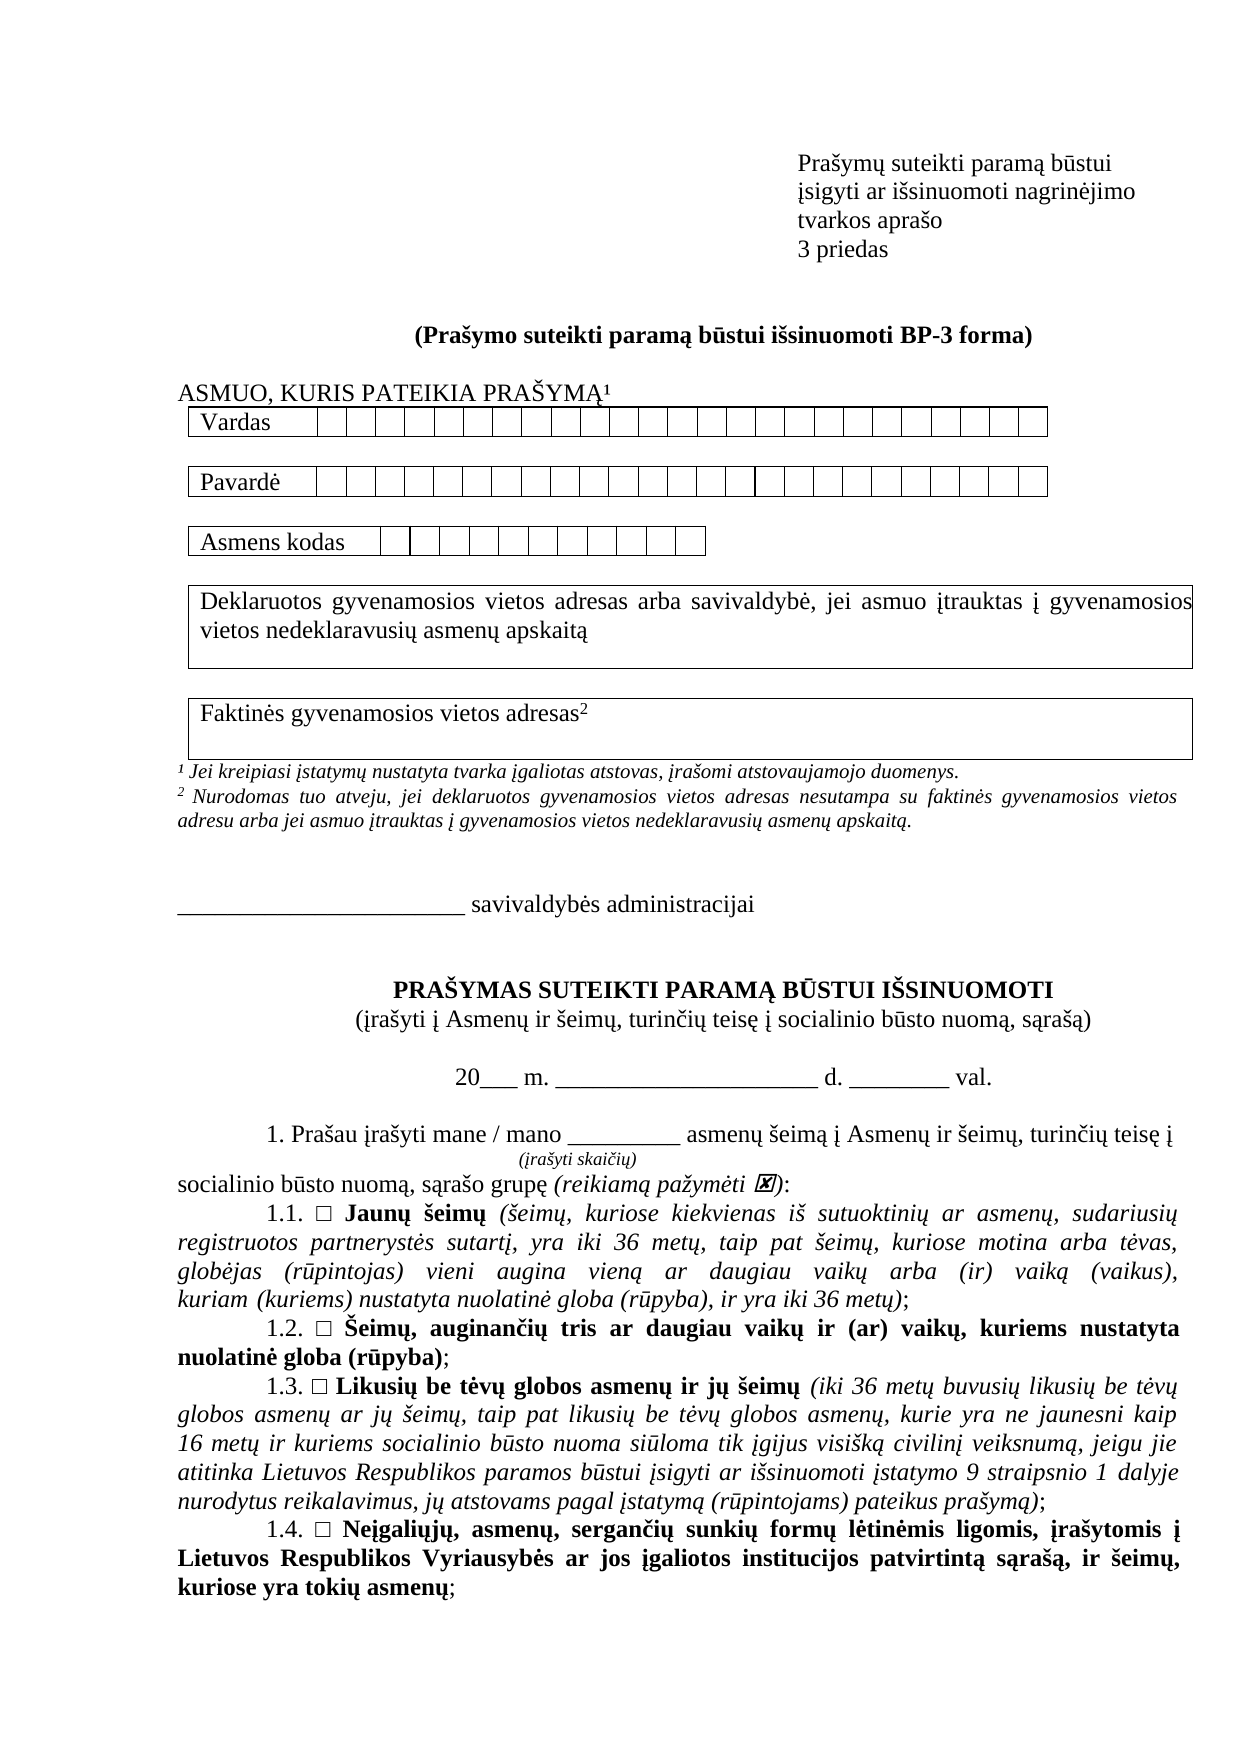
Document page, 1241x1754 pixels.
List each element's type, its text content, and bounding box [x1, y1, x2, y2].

table_header [463, 467, 491, 496]
text PRAŠYMAS SUTEIKTI PARAMĄ BŪSTUI IŠSINUOMOTI [177, 975, 1181, 1004]
table_header [639, 408, 667, 436]
text 1.1. □ Jaunų šeimų (šeimų, kuriose kiekvienas iš sutuoktinių ar asmenų, sudariusių registruotos partnerystės sutartį, yra iki 36 metų, taip pat šeimų, kuriose motina arba tėvas, globėjas (rūpintojas) vieni augina vieną ar daugiau vaikų arba (ir) vaiką (vaikus), kuriam (kuriems) nustatyta nuolatinė globa (rūpyba), ir yra iki 36 metų); [177, 1198, 1181, 1313]
table_header [381, 527, 409, 555]
table_header [405, 408, 434, 436]
table_header [843, 467, 871, 496]
table_header [931, 467, 959, 496]
table_header [785, 408, 814, 436]
table_header [902, 408, 931, 436]
text ASMUO, KURIS PATEIKIA PRAŠYMĄ¹ [177, 378, 1181, 406]
table_header [814, 467, 842, 496]
table_header [529, 527, 557, 555]
table_header [872, 467, 901, 496]
table_header [581, 408, 609, 436]
text (įrašyti į Asmenų ir šeimų, turinčių teisę į socialinio būsto nuomą, sąrašą) [177, 1004, 1181, 1033]
text 2 Nurodomas tuo atveju, jei deklaruotos gyvenamosios vietos adresas nesutampa su faktinės gyvenamosios vietos adresu arba jei asmuo įtrauktas į gyvenamosios vietos nedeklaravusių asmenų apskaitą. [177, 783, 1181, 832]
table_header [844, 408, 872, 436]
table_header [676, 527, 705, 555]
table_header Faktinės gyvenamosios vietos adresas2 [189, 699, 1192, 758]
text 20___ m. _____________________ d. ________ val. [177, 1062, 1181, 1090]
table_header [902, 467, 930, 496]
table_header [411, 527, 439, 555]
table_header [617, 527, 646, 555]
table_header [470, 527, 498, 555]
table_header [756, 467, 784, 496]
text socialinio būsto nuomą, sąrašo grupę (reikiamą pažymėti ): [177, 1169, 1181, 1198]
table_header [639, 467, 667, 496]
table_header [989, 467, 1018, 496]
table_header [376, 467, 404, 496]
table_header [727, 408, 755, 436]
table_header Deklaruotos gyvenamosios vietos adresas arba savivaldybė, jei asmuo įtrauktas į gyvenamosios vietos nedeklaravusių asmenų apskaitą [189, 586, 1192, 668]
table_header [647, 527, 675, 555]
table_header [726, 467, 754, 496]
table_header Asmens kodas [189, 527, 380, 555]
table_header Vardas [189, 408, 317, 436]
table_header [668, 467, 696, 496]
text 1.2. □ Šeimų, auginančių tris ar daugiau vaikų ir (ar) vaikų, kuriems nustatyta nuolatinė globa (rūpyba); [177, 1313, 1181, 1371]
table_header [405, 467, 433, 496]
table_header [317, 467, 346, 496]
table_header [697, 467, 725, 496]
table_header [706, 526, 1144, 555]
table_header [990, 408, 1018, 436]
table_header [785, 467, 813, 496]
table_header [668, 408, 697, 436]
table_header [698, 408, 726, 436]
text ¹ Jei kreipiasi įstatymų nustatyta tvarka įgaliotas atstovas, įrašomi atstovaujamojo duomenys. [177, 759, 1181, 783]
table_header [522, 467, 550, 496]
text _______________________ savivaldybės administracijai [177, 889, 1181, 918]
table_header [493, 408, 521, 436]
table_header [609, 467, 638, 496]
table_header [552, 408, 580, 436]
text 1.4. □ Neįgaliųjų, asmenų, sergančių sunkių formų lėtinėmis ligomis, įrašytomis į Lietuvos Respublikos Vyriausybės ar jos įgaliotos institucijos patvirtintą sąrašą, ir šeimų, kuriose yra tokių asmenų; [177, 1514, 1181, 1601]
table_header [960, 467, 988, 496]
table_header [1019, 408, 1047, 436]
table_header [347, 408, 375, 436]
table_header [580, 467, 608, 496]
table_header [376, 408, 404, 436]
table_header [873, 408, 901, 436]
table_header [588, 527, 616, 555]
table_header [610, 408, 638, 436]
table_header [434, 467, 462, 496]
table_header [492, 467, 521, 496]
table_header [1019, 467, 1047, 496]
text (įrašyti skaičių) [177, 1148, 1181, 1169]
table_header [499, 527, 528, 555]
table_header [815, 408, 843, 436]
table_header [440, 527, 469, 555]
table_header [558, 527, 587, 555]
table_header [347, 467, 375, 496]
text įsigyti ar išsinuomoti nagrinėjimo tvarkos aprašo [797, 176, 1181, 234]
text (Prašymo suteikti paramą būstui išsinuomoti BP-3 forma) [177, 320, 1181, 349]
table_header [932, 408, 960, 436]
table_header [756, 408, 784, 436]
table_header [522, 408, 551, 436]
table_header [551, 467, 579, 496]
table_header Pavardė [189, 467, 316, 496]
table_header [435, 408, 463, 436]
table_header [318, 408, 346, 436]
text 1. Prašau įrašyti mane / mano _________ asmenų šeimą į Asmenų ir šeimų, turinčių teisę į [177, 1119, 1181, 1148]
text 1.3. □ Likusių be tėvų globos asmenų ir jų šeimų (iki 36 metų buvusių likusių be tėvų globos asmenų ar jų šeimų, taip pat likusių be tėvų globos asmenų, kurie yra ne jaunesni kaip 16 metų ir kuriems socialinio būsto nuoma siūloma tik įgijus visišką civilinį veiksnumą, jeigu jie atitinka Lietuvos Respublikos paramos būstui įsigyti ar išsinuomoti įstatymo 9 straipsnio 1 dalyje nurodytus reikalavimus, jų atstovams pagal įstatymą (rūpintojams) pateikus prašymą); [177, 1371, 1181, 1514]
table_header [464, 408, 492, 436]
text 3 priedas [797, 234, 1181, 263]
text Prašymų suteikti paramą būstui [797, 148, 1181, 176]
table_header [961, 408, 989, 436]
